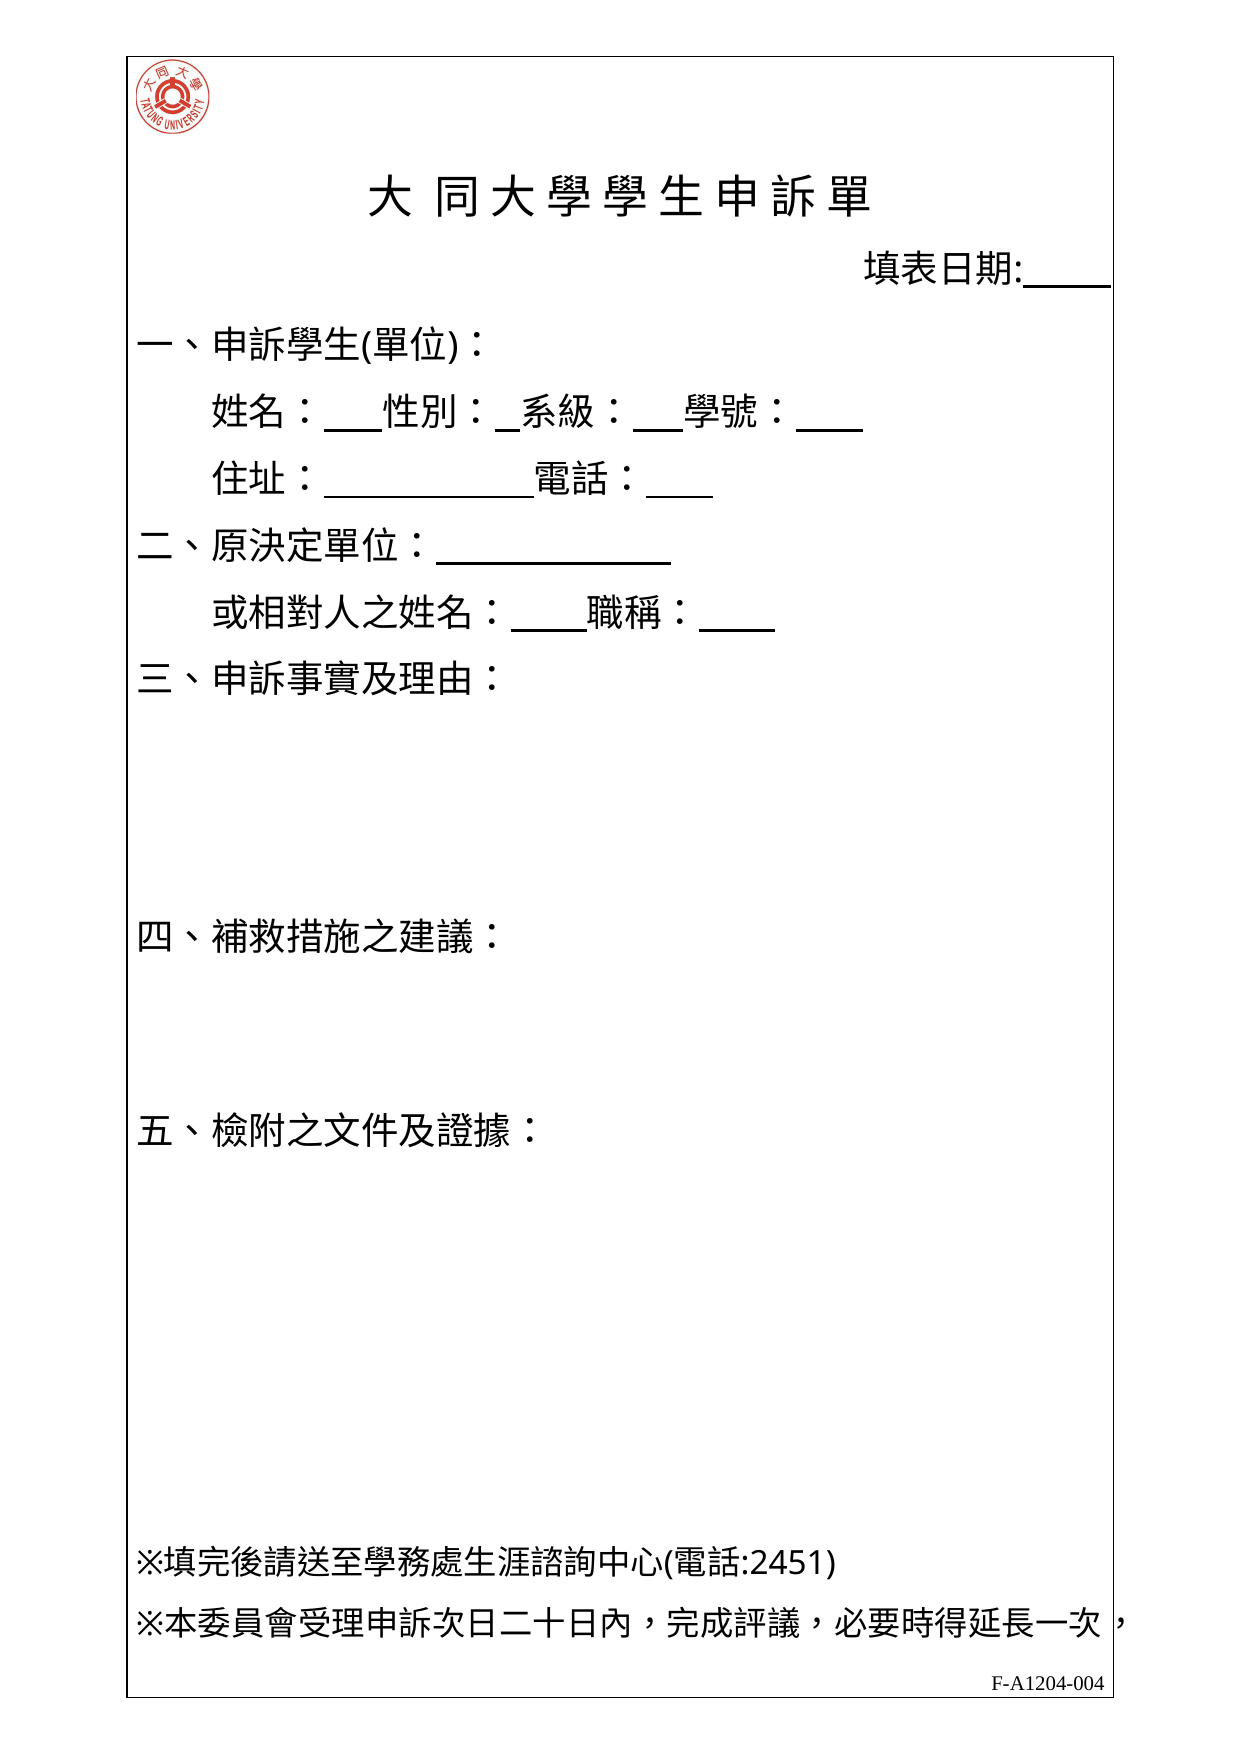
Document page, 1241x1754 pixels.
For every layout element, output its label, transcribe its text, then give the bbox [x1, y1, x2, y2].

picture [136, 59, 210, 134]
text 四、補救措施之建議： [136, 907, 1104, 961]
text ※填完後請送至學務處生涯諮詢中心(電話:2451) [136, 1536, 1104, 1584]
text ※本委員會受理申訴次日二十日內，完成評議，必要時得延長一次，但不得逾二個月，惟退學、開除學籍或類此處分之申訴案，不得延長。 [136, 1597, 1104, 1645]
text 住址： 電話： [136, 449, 1104, 503]
text 大 同 大 學 學 生 申 訴 單 [136, 182, 1104, 221]
text 或相對人之姓名： 職稱： [136, 582, 1104, 637]
text 一、申訴學生(單位)： [136, 315, 1104, 370]
text 填表日期: [173, 251, 1111, 290]
text 姓名： 性別： 系級： 學號： [136, 382, 1104, 436]
text 三、申訴事實及理由： [136, 649, 1104, 703]
text 二、原決定單位： [136, 516, 1104, 570]
text 五、檢附之文件及證據： [136, 1101, 1104, 1155]
